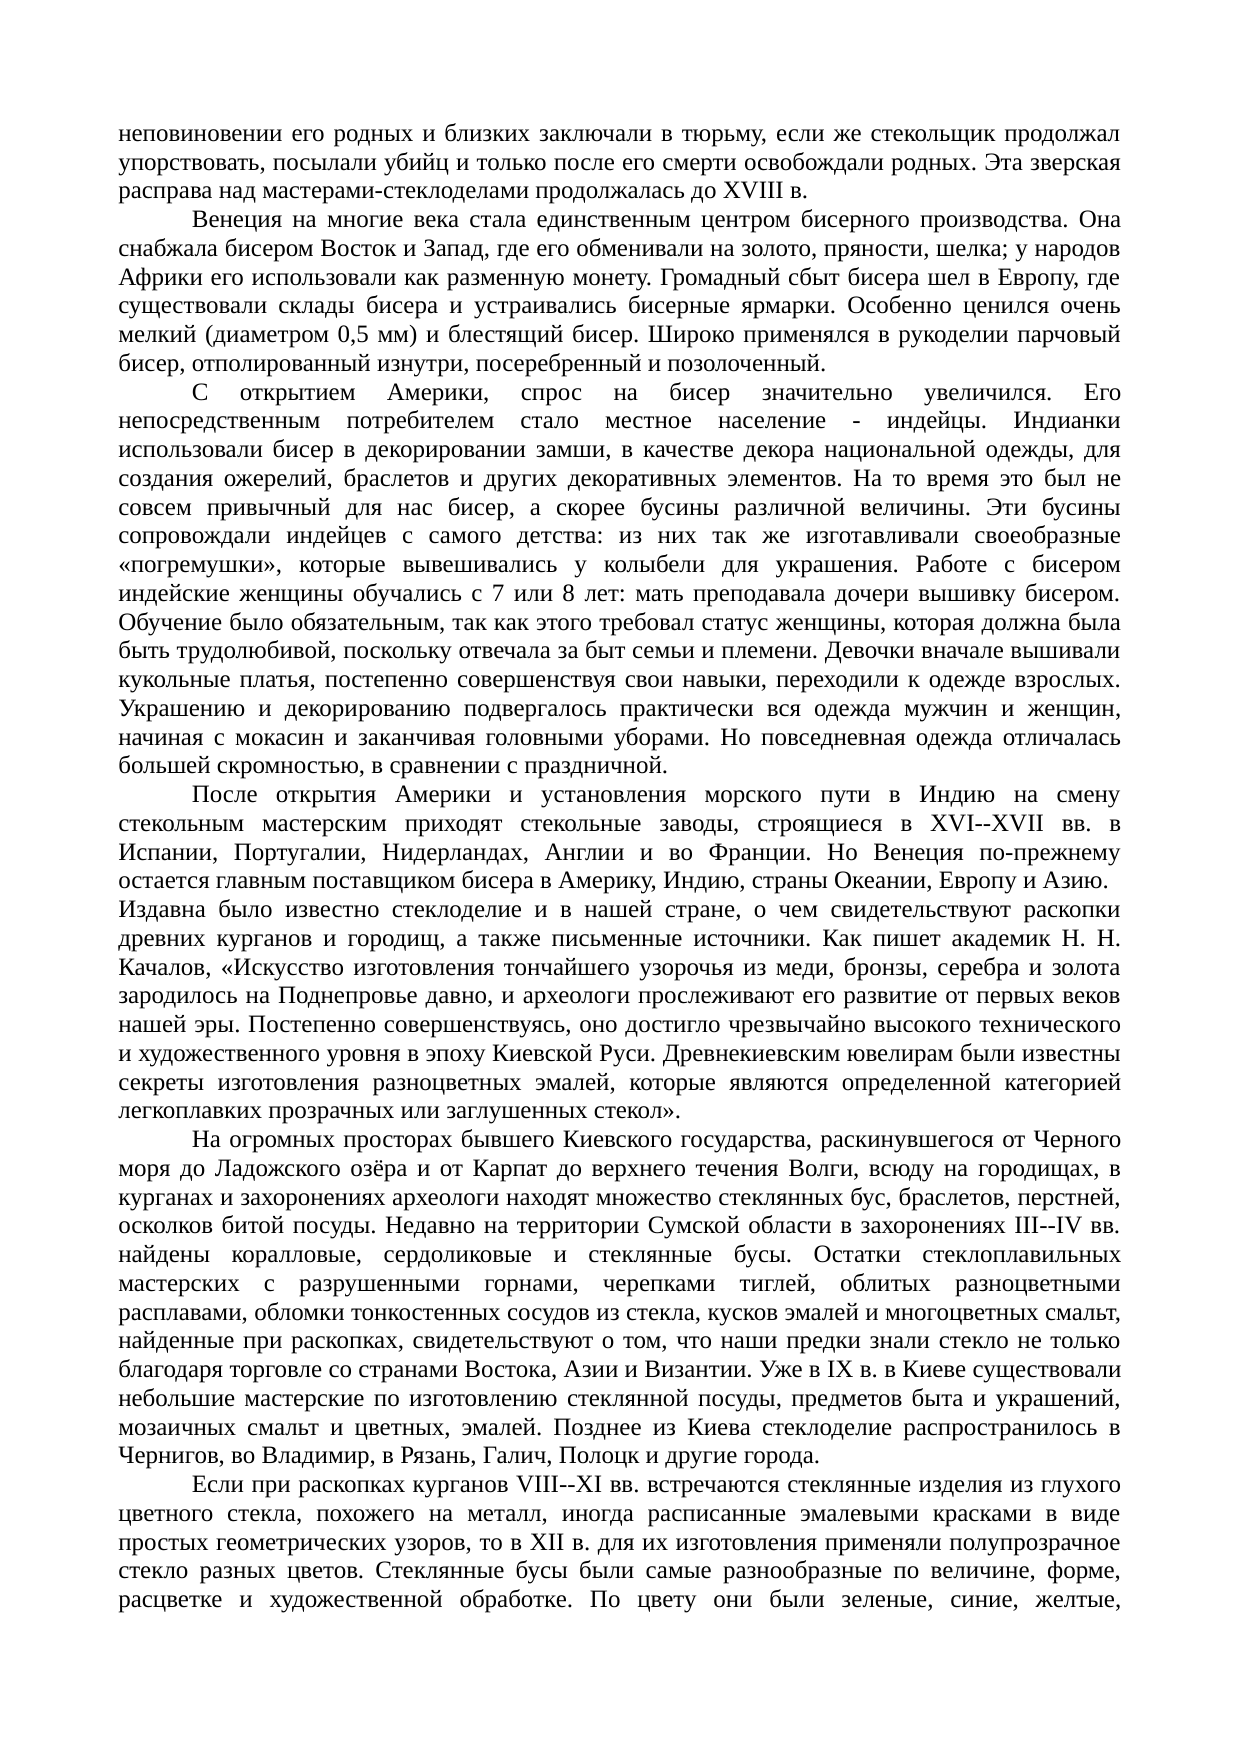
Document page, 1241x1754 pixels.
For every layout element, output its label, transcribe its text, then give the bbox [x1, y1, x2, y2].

text Венеция на многие века стала единственным центром бисерного производства. Она снабжала бисером Восток и Запад, где его обменивали на золото, пряности, шелка; у народов Африки его использовали как разменную монету. Громадный сбыт бисера шел в Европу, где существовали склады бисера и устраивались бисерные ярмарки. Особенно ценился очень мелкий (диаметром 0,5 мм) и блестящий бисер. Широко применялся в рукоделии парчовый бисер, отполированный изнутри, посеребренный и позолоченный. [118, 204, 1122, 377]
text С открытием Америки, спрос на бисер значительно увеличился. Его непосредственным потребителем стало местное население - индейцы. Индианки использовали бисер в декорировании замши, в качестве декора национальной одежды, для создания ожерелий, браслетов и других декоративных элементов. На то время это был не совсем привычный для нас бисер, а скорее бусины различной величины. Эти бусины сопровождали индейцев с самого детства: из них так же изготавливали своеобразные «погремушки», которые вывешивались у колыбели для украшения. Работе с бисером индейские женщины обучались с 7 или 8 лет: мать преподавала дочери вышивку бисером. Обучение было обязательным, так как этого требовал статус женщины, которая должна была быть трудолюбивой, поскольку отвечала за быт семьи и племени. Девочки вначале вышивали кукольные платья, постепенно совершенствуя свои навыки, переходили к одежде взрослых. Украшению и декорированию подвергалось практически вся одежда мужчин и женщин, начиная с мокасин и заканчивая головными уборами. Но повседневная одежда отличалась большей скромностью, в сравнении с праздничной. [118, 377, 1122, 779]
text На огромных просторах бывшего Киевского государства, раскинувшегося от Черного моря до Ладожского озёра и от Карпат до верхнего течения Волги, всюду на городищах, в курганах и захоронениях археологи находят множество стеклянных бус, браслетов, перстней, осколков битой посуды. Недавно на территории Сумской области в захоронениях III--IV вв. найдены коралловые, сердоликовые и стеклянные бусы. Остатки стеклоплавильных мастерских с разрушенными горнами, черепками тиглей, облитых разноцветными расплавами, обломки тонкостенных сосудов из стекла, кусков эмалей и многоцветных смальт, найденные при раскопках, свидетельствуют о том, что наши предки знали стекло не только благодаря торговле со странами Востока, Азии и Византии. Уже в IX в. в Киеве существовали небольшие мастерские по изготовлению стеклянной посуды, предметов быта и украшений, мозаичных смальт и цветных, эмалей. Позднее из Киева стеклоделие распространилось в Чернигов, во Владимир, в Рязань, Галич, Полоцк и другие города. [118, 1124, 1122, 1469]
text Если при раскопках курганов VIII--XI вв. встречаются стеклянные изделия из глухого цветного стекла, похожего на металл, иногда расписанные эмалевыми красками в виде простых геометрических узоров, то в XII в. для их изготовления применяли полупрозрачное стекло разных цветов. Стеклянные бусы были самые разнообразные по величине, форме, расцветке и художественной обработке. По цвету они были зеленые, синие, желтые, [118, 1469, 1122, 1613]
text неповиновении его родных и близких заключали в тюрьму, если же стекольщик продолжал упорствовать, посылали убийц и только после его смерти освобождали родных. Эта зверская расправа над мастерами-стеклоделами продолжалась до XVIII в. [118, 118, 1122, 204]
text Издавна было известно стеклоделие и в нашей стране, о чем свидетельствуют раскопки древних курганов и городищ, а также письменные источники. Как пишет академик Н. Н. Качалов, «Искусство изготовления тончайшего узорочья из меди, бронзы, серебра и золота зародилось на Поднепровье давно, и археологи прослеживают его развитие от первых веков нашей эры. Постепенно совершенствуясь, оно достигло чрезвычайно высокого технического и художественного уровня в эпоху Киевской Руси. Древнекиевским ювелирам были известны секреты изготовления разноцветных эмалей, которые являются определенной категорией легкоплавких прозрачных или заглушенных стекол». [118, 894, 1122, 1124]
text После открытия Америки и установления морского пути в Индию на смену стекольным мастерским приходят стекольные заводы, строящиеся в XVI--XVII вв. в Испании, Португалии, Нидерландах, Англии и во Франции. Но Венеция по-прежнему остается главным поставщиком бисера в Америку, Индию, страны Океании, Европу и Азию. [118, 779, 1122, 894]
